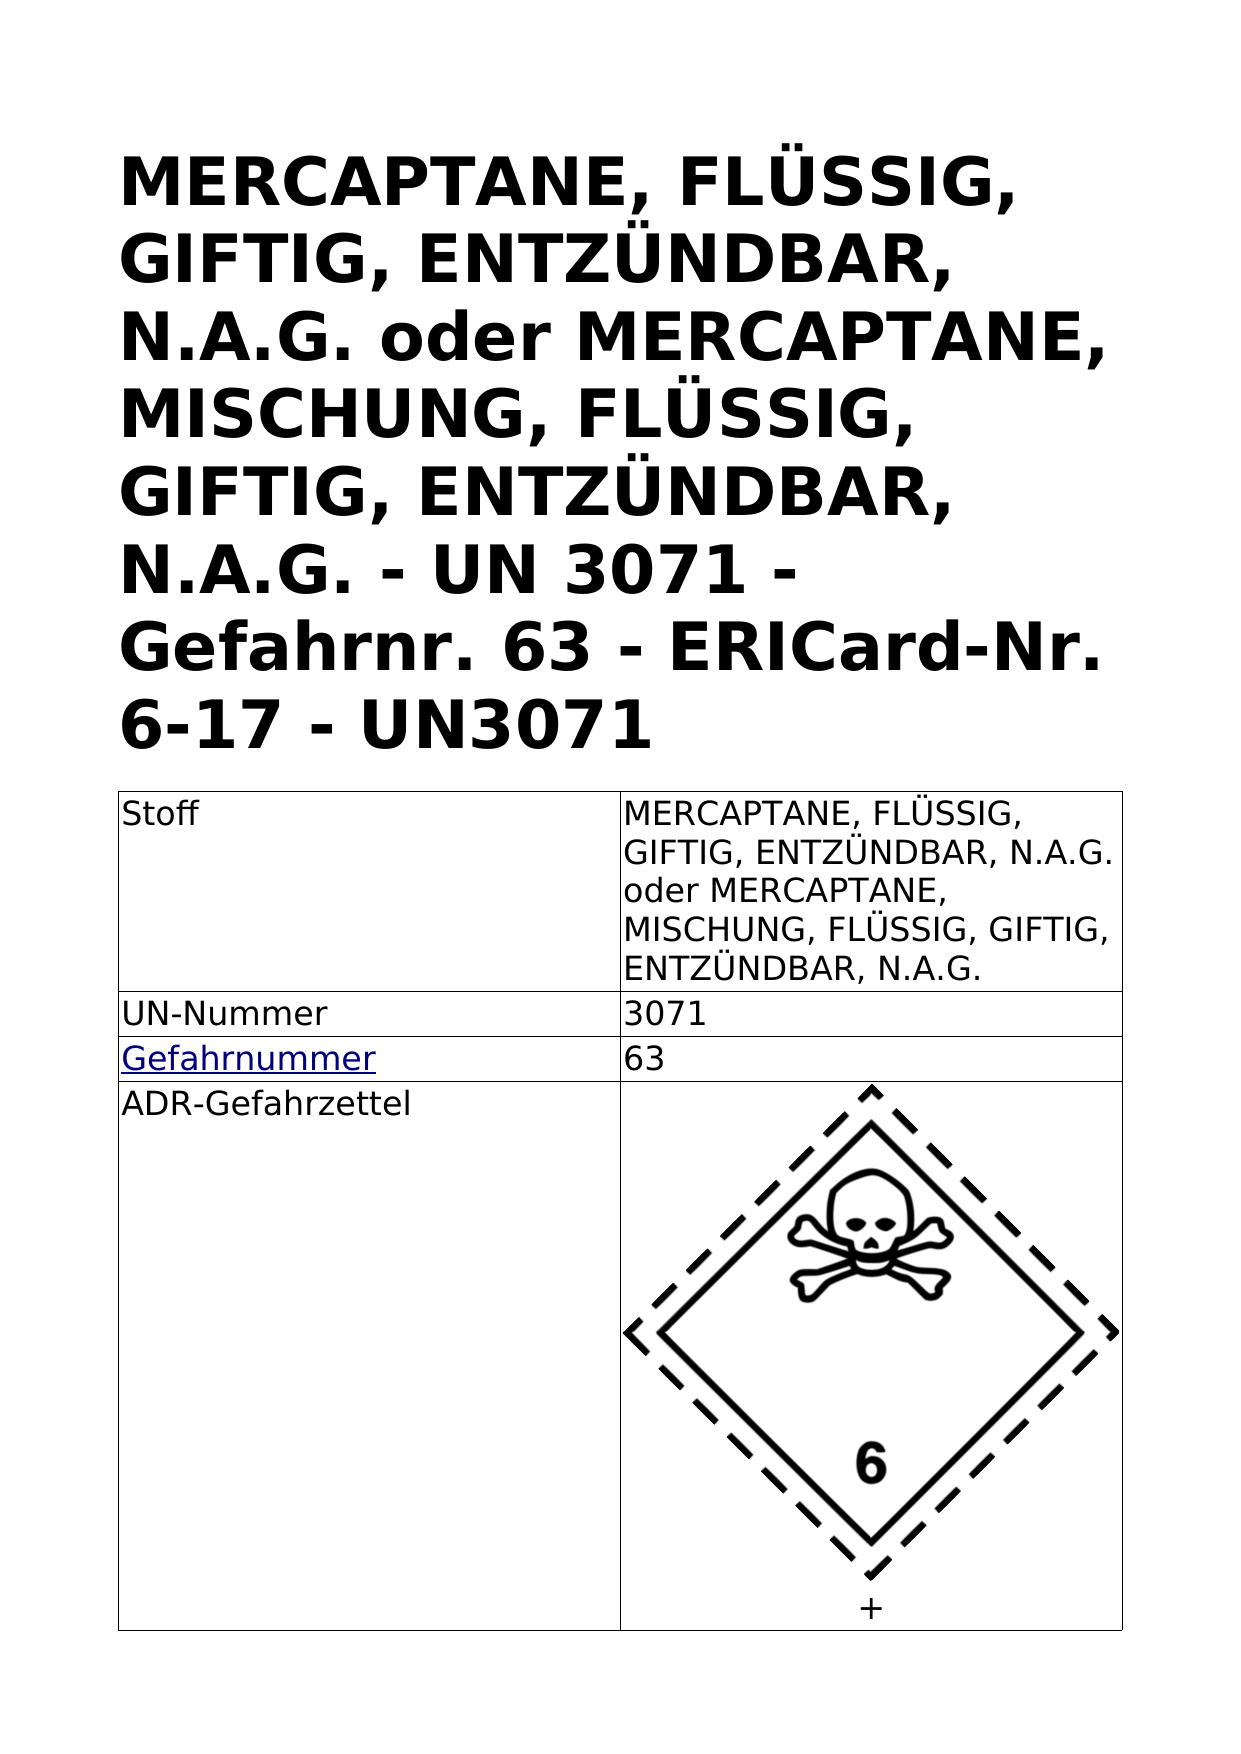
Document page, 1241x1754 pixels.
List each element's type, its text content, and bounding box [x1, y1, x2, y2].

table_cell + [621, 1082, 1122, 1630]
table_cell 3071 [621, 992, 1122, 1036]
picture [622, 1084, 1120, 1581]
subtitle MERCAPTANE, FLÜSSIG, GIFTIG, ENTZÜNDBAR, N.A.G. oder MERCAPTANE, MISCHUNG, FLÜSSIG, GIFTIG, ENTZÜNDBAR, N.A.G. - UN 3071 - Gefahrnr. 63 - ERICard-Nr. 6-17 - UN3071 [118, 143, 1122, 764]
table_cell ADR-Gefahrzettel [119, 1082, 620, 1630]
table_cell 63 [621, 1037, 1122, 1081]
table_header Stoff [119, 792, 620, 991]
table_cell UN-Nummer [119, 992, 620, 1036]
table_cell Gefahrnummer [119, 1037, 620, 1081]
table_header MERCAPTANE, FLÜSSIG, GIFTIG, ENTZÜNDBAR, N.A.G. oder MERCAPTANE, MISCHUNG, FLÜSSIG, GIFTIG, ENTZÜNDBAR, N.A.G. [621, 792, 1122, 991]
